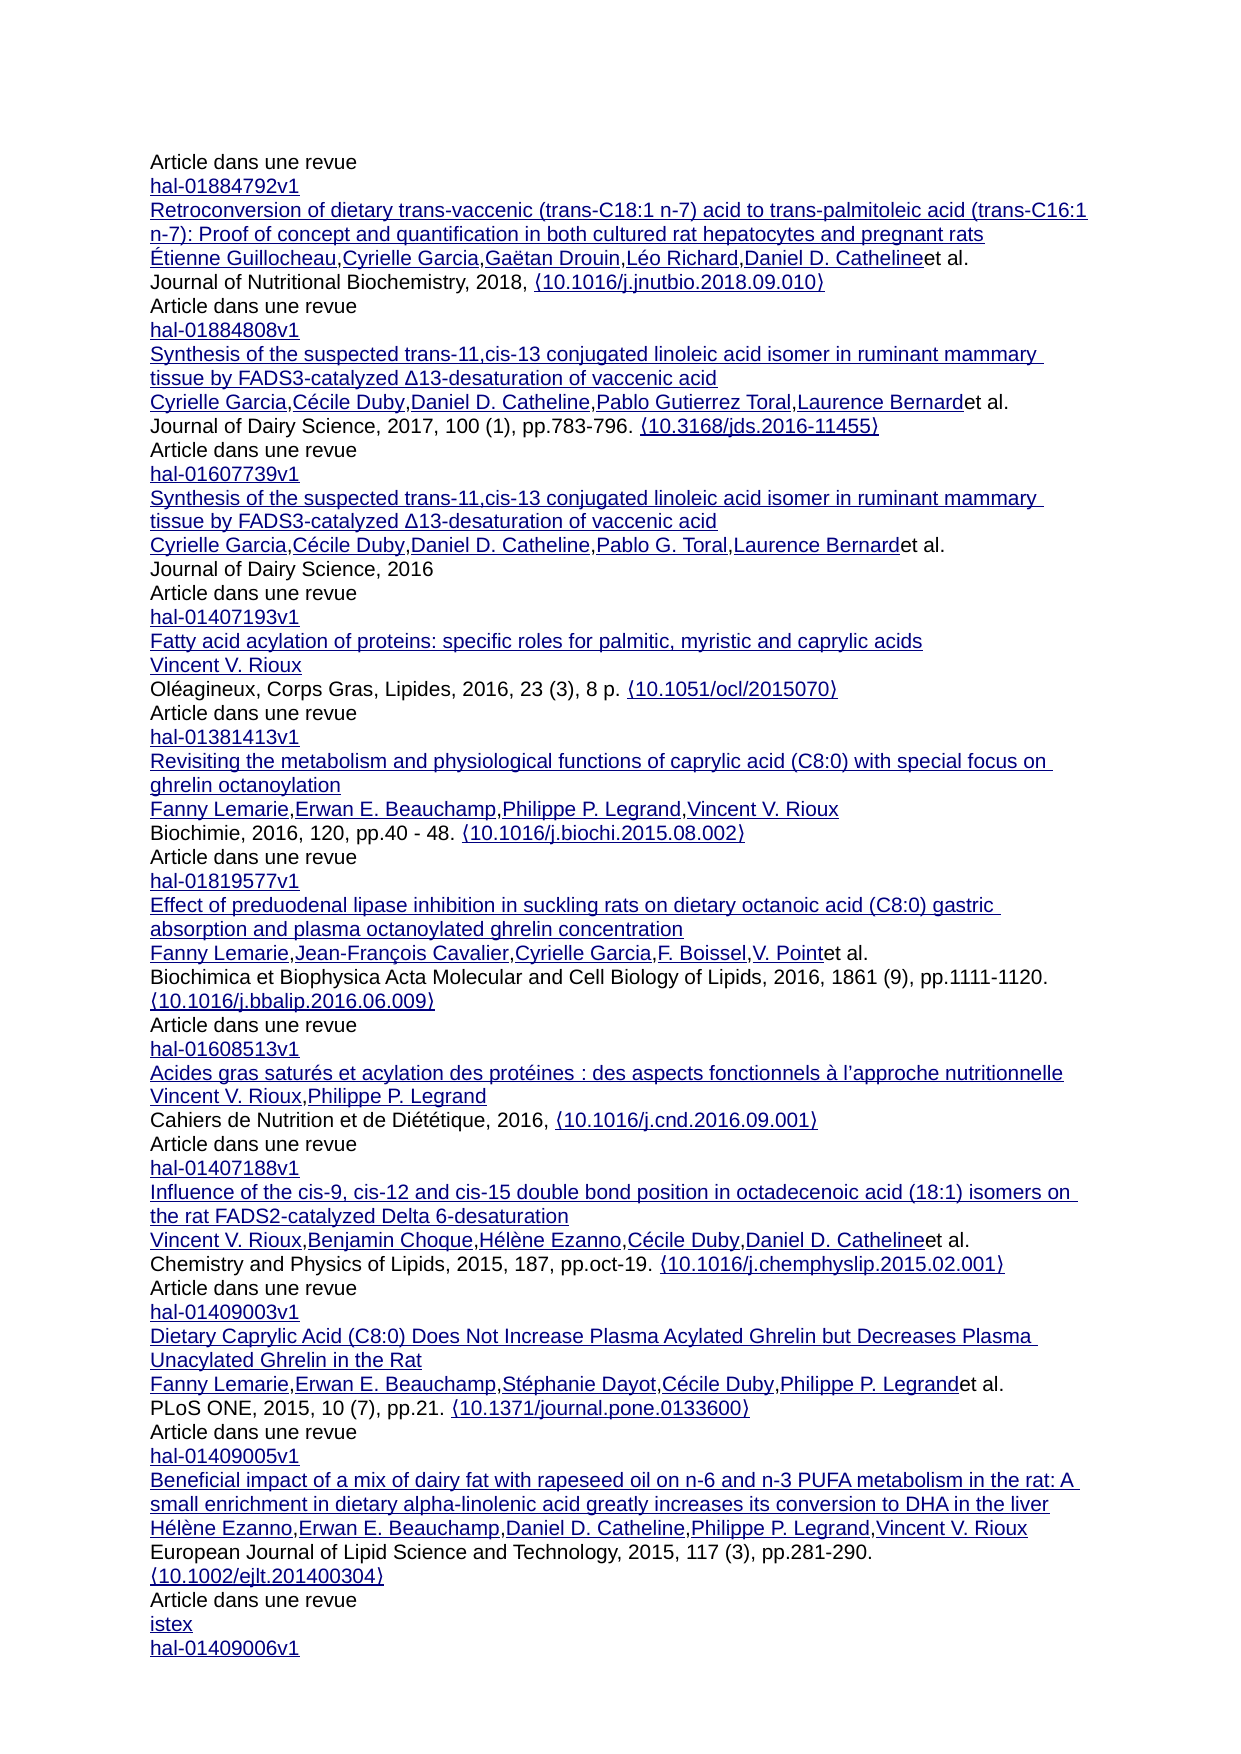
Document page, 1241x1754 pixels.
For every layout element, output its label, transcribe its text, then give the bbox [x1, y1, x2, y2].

table_cell Dietary Caprylic Acid (C8:0) Does Not Increase Plasma Acylated Ghrelin but Decreases Plasma Unacylated Ghrelin in the Rat Fanny Lemarie,Erwan E. Beauchamp,Stéphanie Dayot,Cécile Duby,Philippe P. Legrandet al. PLoS ONE, 2015, 10 (7), pp.21. ⟨10.1371/journal.pone.0133600⟩ Article dans une revue hal-01409005v1 [150, 1324, 1090, 1468]
table_cell Synthesis of the suspected trans-11,cis-13 conjugated linoleic acid isomer in ruminant mammary tissue by FADS3-catalyzed Δ13-desaturation of vaccenic acid Cyrielle Garcia,Cécile Duby,Daniel D. Catheline,Pablo Gutierrez Toral,Laurence Bernardet al. Journal of Dairy Science, 2017, 100 (1), pp.783-796. ⟨10.3168/jds.2016-11455⟩ Article dans une revue hal-01607739v1 [150, 342, 1090, 485]
table_cell Effect of preduodenal lipase inhibition in suckling rats on dietary octanoic acid (C8:0) gastric absorption and plasma octanoylated ghrelin concentration Fanny Lemarie,Jean-François Cavalier,Cyrielle Garcia,F. Boissel,V. Pointet al. Biochimica et Biophysica Acta Molecular and Cell Biology of Lipids, 2016, 1861 (9), pp.1111-1120. ⟨10.1016/j.bbalip.2016.06.009⟩ Article dans une revue hal-01608513v1 [150, 893, 1090, 1060]
table_cell Beneficial impact of a mix of dairy fat with rapeseed oil on n-6 and n-3 PUFA metabolism in the rat: A small enrichment in dietary alpha-linolenic acid greatly increases its conversion to DHA in the liver Hélène Ezanno,Erwan E. Beauchamp,Daniel D. Catheline,Philippe P. Legrand,Vincent V. Rioux European Journal of Lipid Science and Technology, 2015, 117 (3), pp.281-290. ⟨10.1002/ejlt.201400304⟩ Article dans une revue istex hal-01409006v1 [150, 1468, 1090, 1659]
table_cell Fatty acid acylation of proteins: specific roles for palmitic, myristic and caprylic acids Vincent V. Rioux Oléagineux, Corps Gras, Lipides, 2016, 23 (3), 8 p. ⟨10.1051/ocl/2015070⟩ Article dans une revue hal-01381413v1 [150, 629, 1090, 749]
table_cell Synthesis of the suspected trans-11,cis-13 conjugated linoleic acid isomer in ruminant mammary tissue by FADS3-catalyzed Δ13-desaturation of vaccenic acid Cyrielle Garcia,Cécile Duby,Daniel D. Catheline,Pablo G. Toral,Laurence Bernardet al. Journal of Dairy Science, 2016 Article dans une revue hal-01407193v1 [150, 485, 1090, 629]
table_cell Acides gras saturés et acylation des protéines : des aspects fonctionnels à l’approche nutritionnelle Vincent V. Rioux,Philippe P. Legrand Cahiers de Nutrition et de Diététique, 2016, ⟨10.1016/j.cnd.2016.09.001⟩ Article dans une revue hal-01407188v1 [150, 1060, 1090, 1180]
table_cell Retroconversion of dietary trans-vaccenic (trans-C18:1 n-7) acid to trans-palmitoleic acid (trans-C16:1 n-7): Proof of concept and quantification in both cultured rat hepatocytes and pregnant rats Étienne Guillocheau,Cyrielle Garcia,Gaëtan Drouin,Léo Richard,Daniel D. Cathelineet al. Journal of Nutritional Biochemistry, 2018, ⟨10.1016/j.jnutbio.2018.09.010⟩ Article dans une revue hal-01884808v1 [150, 198, 1090, 342]
table_cell Revisiting the metabolism and physiological functions of caprylic acid (C8:0) with special focus on ghrelin octanoylation Fanny Lemarie,Erwan E. Beauchamp,Philippe P. Legrand,Vincent V. Rioux Biochimie, 2016, 120, pp.40 - 48. ⟨10.1016/j.biochi.2015.08.002⟩ Article dans une revue hal-01819577v1 [150, 749, 1090, 893]
table_cell Influence of the cis-9, cis-12 and cis-15 double bond position in octadecenoic acid (18:1) isomers on the rat FADS2-catalyzed Delta 6-desaturation Vincent V. Rioux,Benjamin Choque,Hélène Ezanno,Cécile Duby,Daniel D. Cathelineet al. Chemistry and Physics of Lipids, 2015, 187, pp.oct-19. ⟨10.1016/j.chemphyslip.2015.02.001⟩ Article dans une revue hal-01409003v1 [150, 1180, 1090, 1324]
table_cell Article dans une revue hal-01884792v1 [150, 150, 1090, 198]
